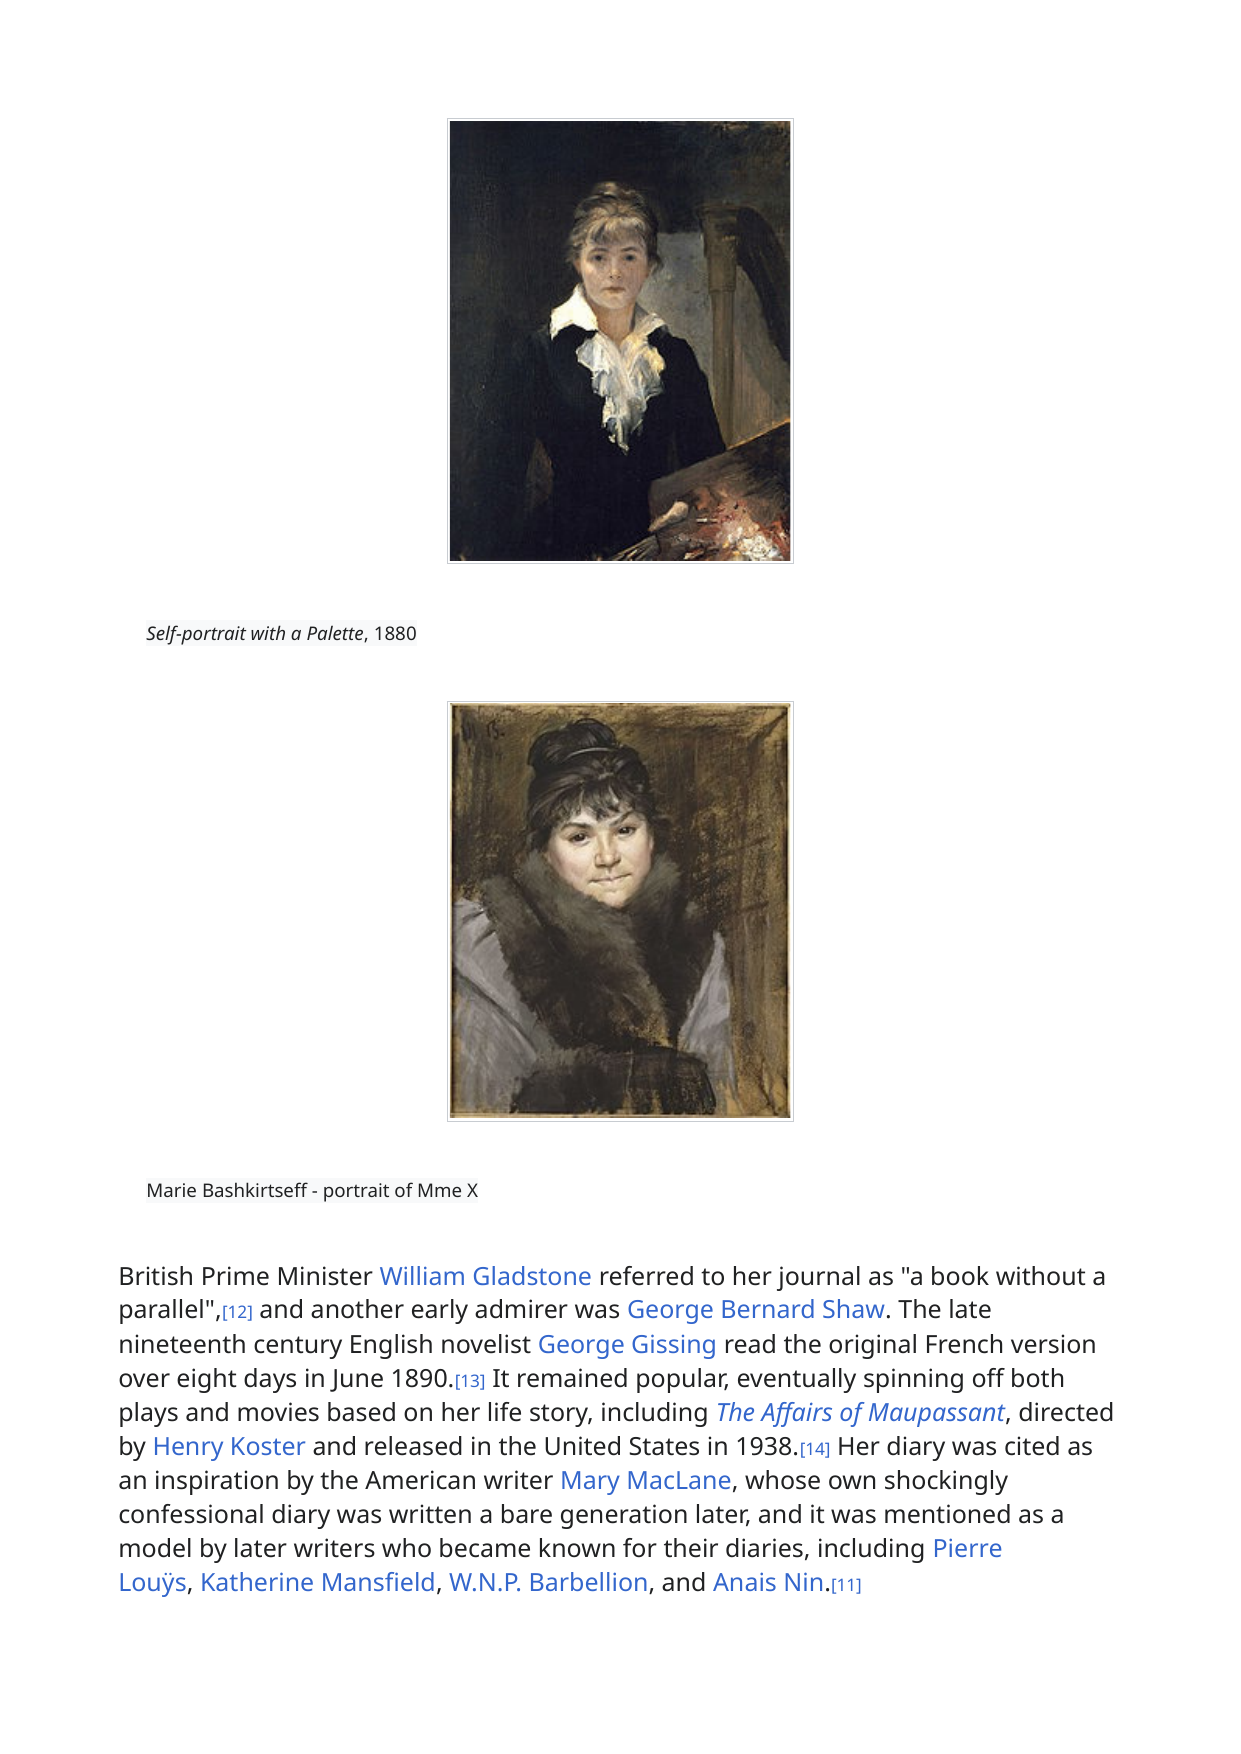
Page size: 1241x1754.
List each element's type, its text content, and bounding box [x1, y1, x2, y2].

picture [449, 121, 791, 561]
text Marie Bashkirtseff - portrait of Mme X [123, 1178, 1122, 1203]
text British Prime Minister William Gladstone referred to her journal as "a book without a parallel",[12] and another early admirer was George Bernard Shaw. The late nineteenth century English novelist George Gissing read the original French version over eight days in June 1890.[13] It remained popular, eventually spinning off both plays and movies based on her life story, including The Affairs of Maupassant, directed by Henry Koster and released in the United States in 1938.[14] Her diary was cited as an inspiration by the American writer Mary MacLane, whose own shockingly confessional diary was written a bare generation later, and it was mentioned as a model by later writers who became known for their diaries, including Pierre Louÿs, Katherine Mansfield, W.N.P. Barbellion, and Anais Nin.[11] [118, 1258, 1122, 1599]
picture [449, 703, 791, 1118]
text Self-portrait with a Palette, 1880 [123, 620, 1122, 646]
